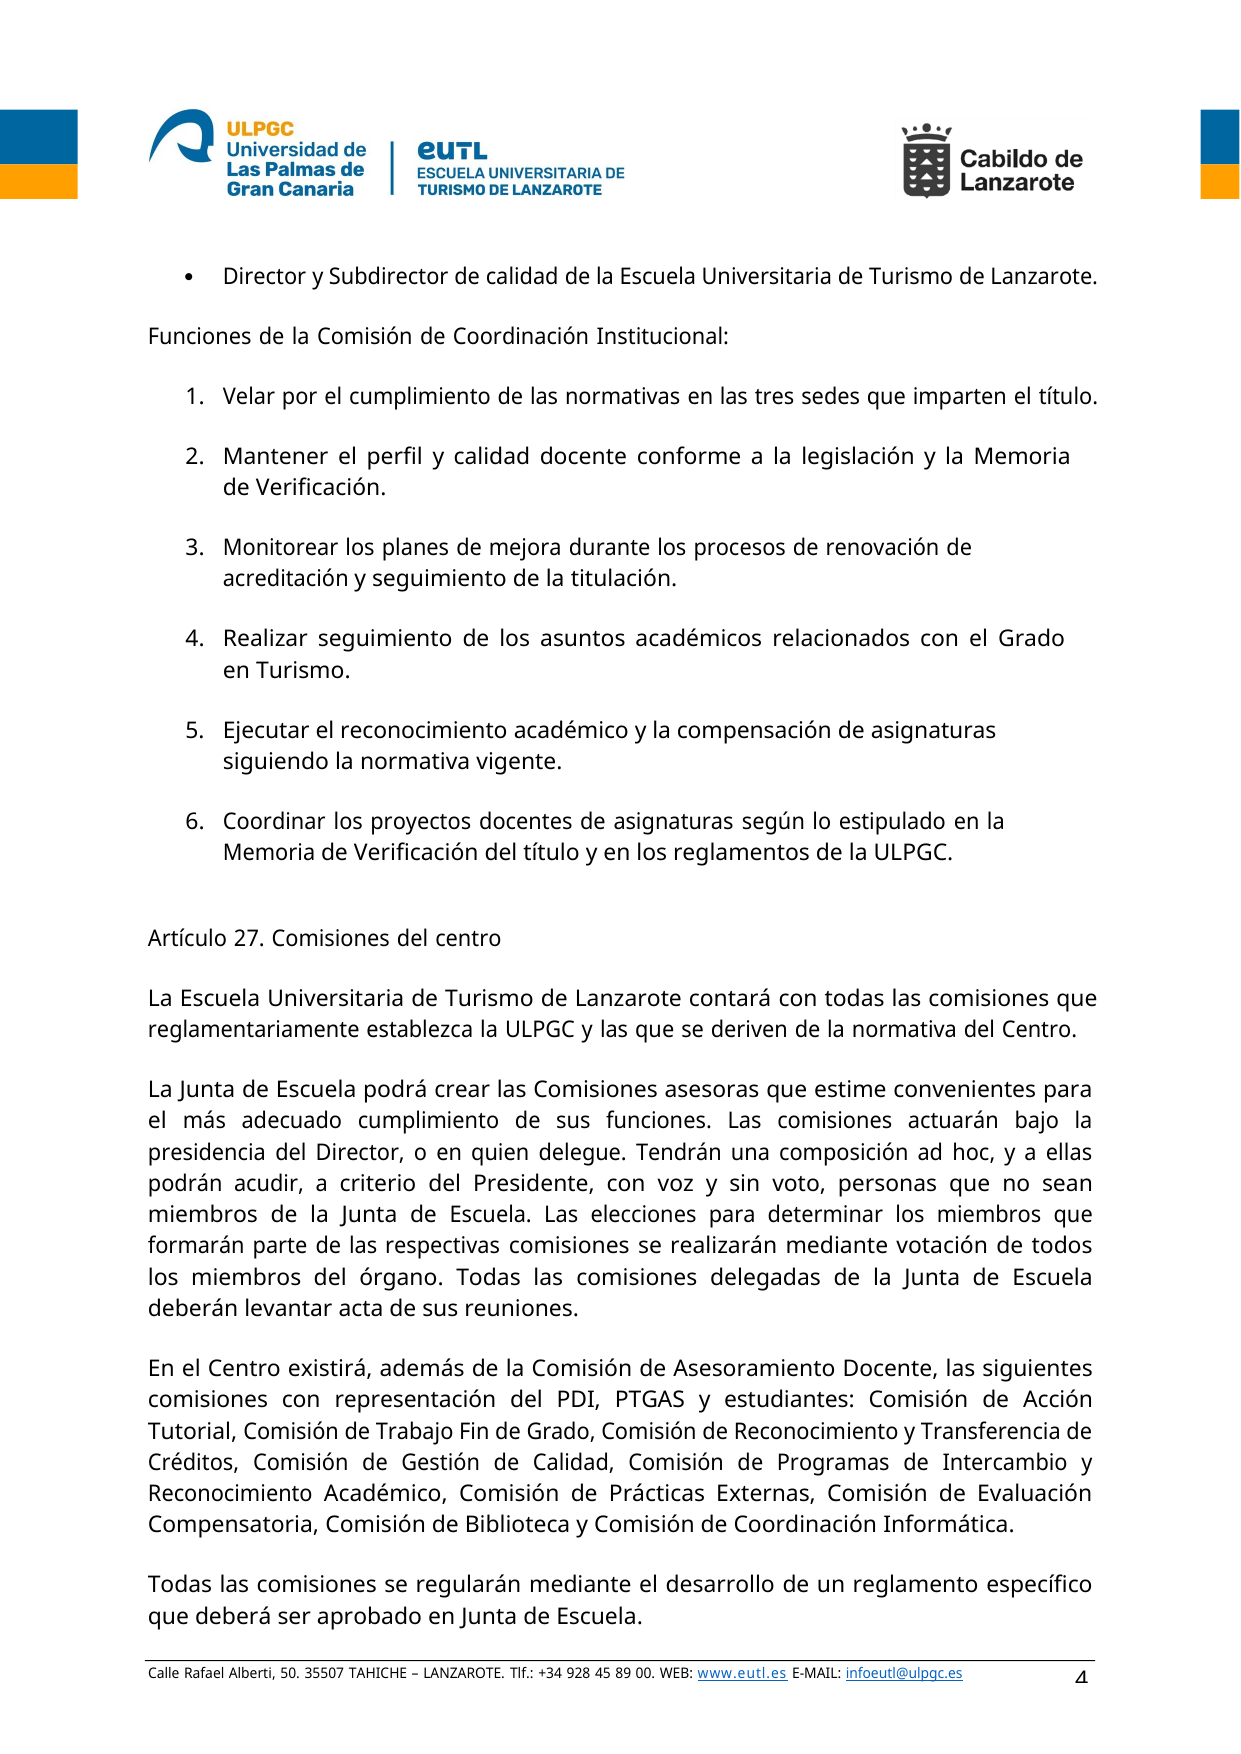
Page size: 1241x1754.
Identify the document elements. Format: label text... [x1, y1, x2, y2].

text En el Centro existirá, además de la Comisión de Asesoramiento Docente, las siguientes comisiones con representación del PDI, PTGAS y estudiantes: Comisión de Acción Tutorial, Comisión de Trabajo Fin de Grado, Comisión de Reconocimiento y Transferencia de Créditos, Comisión de Gestión de Calidad, Comisión de Programas de Intercambio y Reconocimiento Académico, Comisión de Prácticas Externas, Comisión de Evaluación Compensatoria, Comisión de Biblioteca y Comisión de Coordinación Informática. [148, 1352, 1093, 1540]
picture [894, 117, 1091, 199]
text La Escuela Universitaria de Turismo de Lanzarote contará con todas las comisiones que reglamentariamente establezca la ULPGC y las que se deriven de la normativa del Centro. [148, 982, 1194, 1044]
list Director y Subdirector de calidad de la Escuela Universitaria de Turismo de Lanzarote. [185, 260, 1194, 291]
text Artículo 27. Comisiones del centro [148, 922, 1194, 953]
list Ejecutar el reconocimiento académico y la compensación de asignaturas siguiendo la normativa vigente. [185, 713, 1093, 776]
text La Junta de Escuela podrá crear las Comisiones asesoras que estime convenientes para el más adecuado cumplimiento de sus funciones. Las comisiones actuarán bajo la presidencia del Director, o en quien delegue. Tendrán una composición ad hoc, y a ellas podrán acudir, a criterio del Presidente, con voz y sin voto, personas que no sean miembros de la Junta de Escuela. Las elecciones para determinar los miembros que formarán parte de las respectivas comisiones se realizarán mediante votación de todos los miembros del órgano. Todas las comisiones delegadas de la Junta de Escuela deberán levantar acta de sus reuniones. [148, 1073, 1093, 1323]
list Realizar seguimiento de los asuntos académicos relacionados con el Grado en Turismo. [185, 622, 1093, 685]
list Coordinar los proyectos docentes de asignaturas según lo estipulado en la Memoria de Verificación del título y en los reglamentos de la ULPGC. [185, 805, 1093, 867]
list Velar por el cumplimiento de las normativas en las tres sedes que imparten el título. [185, 380, 1194, 411]
text Todas las comisiones se regularán mediante el desarrollo de un reglamento específico que deberá ser aprobado en Junta de Escuela. [148, 1568, 1093, 1631]
text Funciones de la Comisión de Coordinación Institucional: [148, 320, 1194, 351]
list Monitorear los planes de mejora durante los procesos de renovación de acreditación y seguimiento de la titulación. [185, 531, 1093, 594]
picture [147, 108, 626, 197]
list Mantener el perfil y calidad docente conforme a la legislación y la Memoria de Verificación. [185, 440, 1093, 502]
